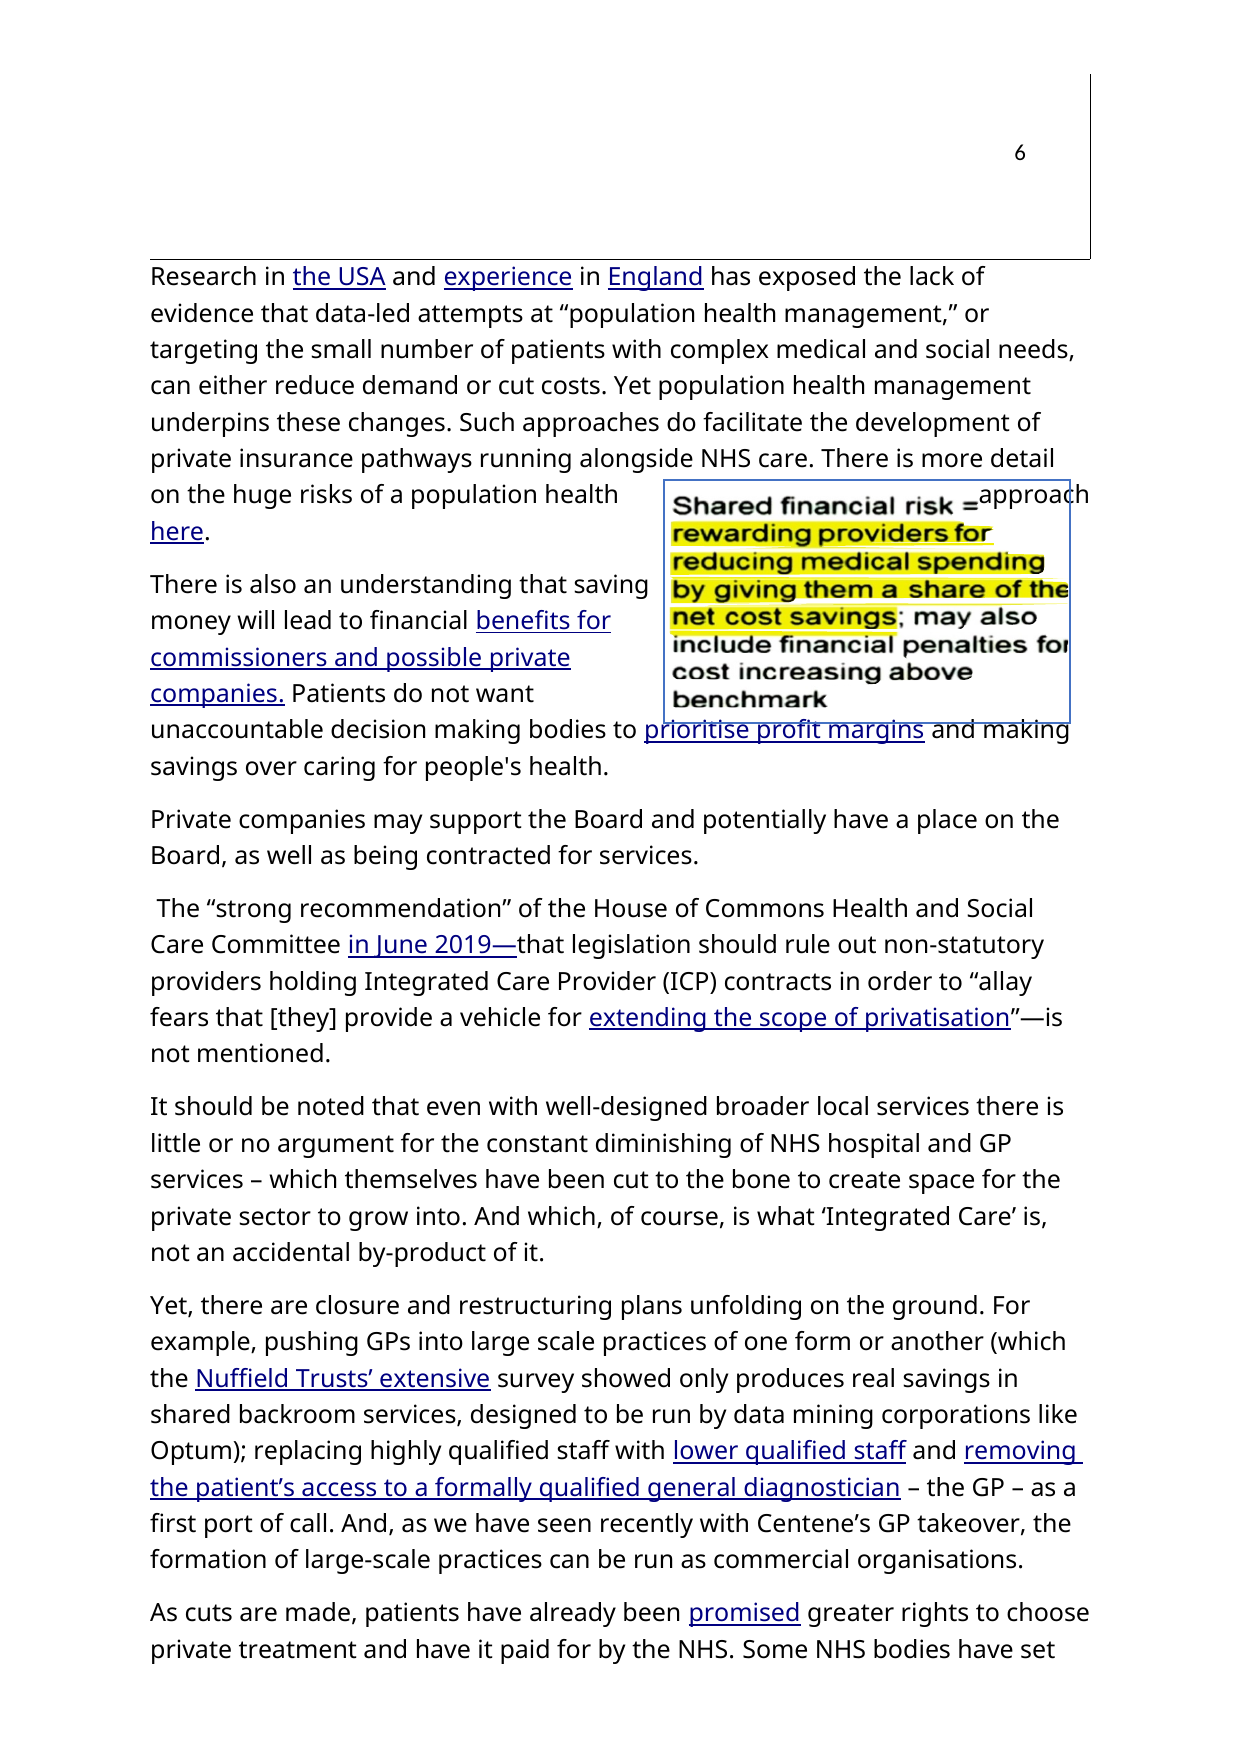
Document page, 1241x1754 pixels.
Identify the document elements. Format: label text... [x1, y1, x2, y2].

text Yet, there are closure and restructuring plans unfolding on the ground. For example, pushing GPs into large scale practices of one form or another (which the Nuffield Trusts’ extensive survey showed only produces real savings in shared backroom services, designed to be run by data mining corporations like Optum); replacing highly qualified staff with lower qualified staff and removing the patient’s access to a formally qualified general diagnostician – the GP – as a first port of call. And, as we have seen recently with Centene’s GP takeover, the formation of large-scale practices can be run as commercial organisations. [150, 1287, 1090, 1576]
text Private companies may support the Board and potentially have a place on the Board, as well as being contracted for services. [150, 801, 1090, 872]
text As cuts are made, patients have already been promised greater rights to choose private treatment and have it paid for by the NHS. Some NHS bodies have set [150, 1595, 1090, 1665]
text The “strong recommendation” of the House of Commons Health and Social Care Committee in June 2019—that legislation should rule out non-statutory providers holding Integrated Care Provider (ICP) contracts in order to “allay fears that [they] provide a vehicle for extending the scope of privatisation”—is not mentioned. [150, 891, 1090, 1070]
text Research in the USA and experience in England has exposed the lack of evidence that data-led attempts at “population health management,” or targeting the small number of patients with complex medical and social needs, can either reduce demand or cut costs. Yet population health management underpins these changes. Such approaches do facilitate the development of private insurance pathways running alongside NHS care. There is more detail on the huge risks of a population health approach here. [150, 259, 1090, 547]
text It should be noted that even with well-designed broader local services there is little or no argument for the constant diminishing of NHS hospital and GP services – which themselves have been cut to the bone to create space for the private sector to grow into. And which, of course, is what ‘Integrated Care’ is, not an accidental by-product of it. [150, 1089, 1090, 1268]
text There is also an understanding that saving money will lead to financial benefits for commissioners and possible private companies. Patients do not want unaccountable decision making bodies to prioritise profit margins and making savings over caring for people's health. [150, 566, 1090, 782]
